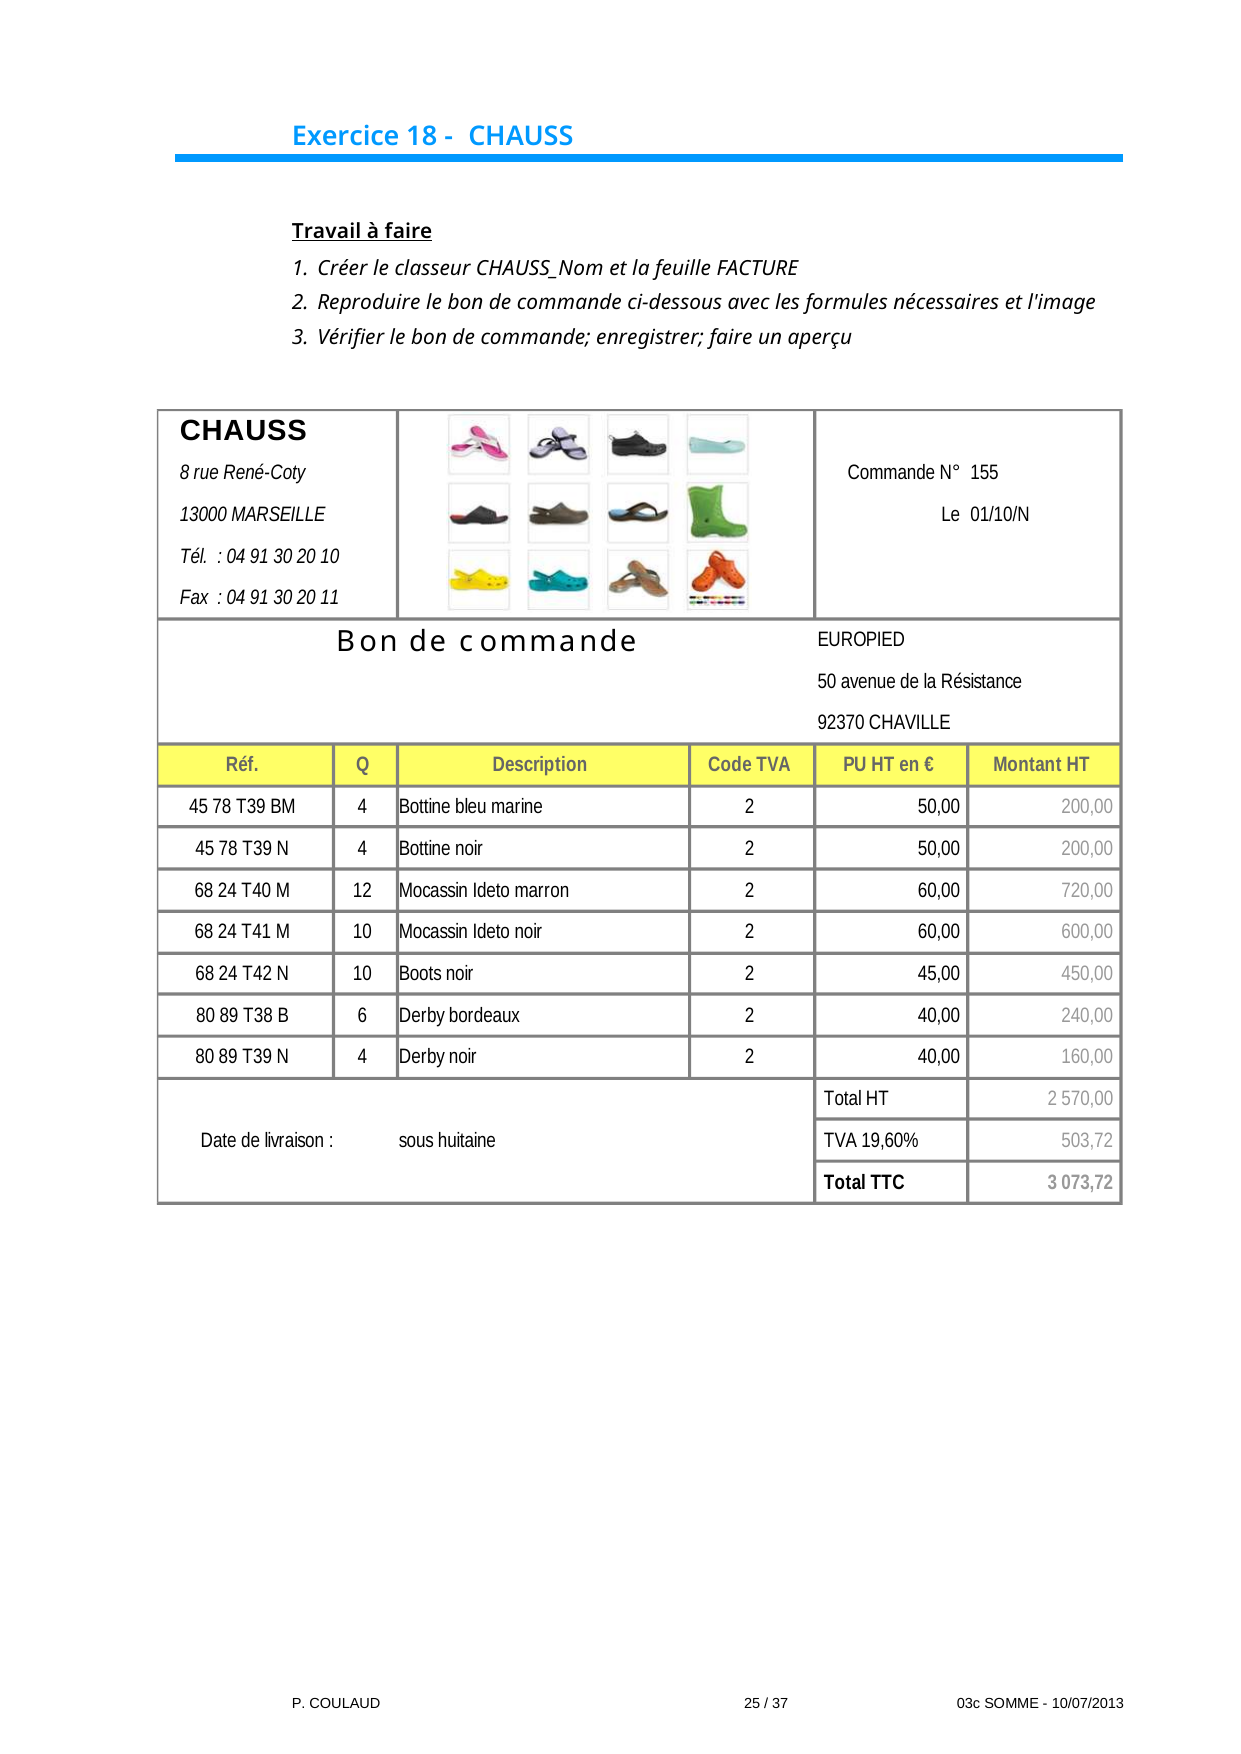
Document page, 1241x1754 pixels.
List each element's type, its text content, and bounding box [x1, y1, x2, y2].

list Vérifier le bon de commande; enregistrer; faire un aperçu [292, 322, 1123, 351]
subtitle CHAUSS [175, 117, 1123, 154]
list Reproduire le bon de commande ci-dessous avec les formules nécessaires et l'image [292, 287, 1123, 316]
subtitle Travail à faire [292, 216, 1123, 244]
list Créer le classeur CHAUSS_Nom et la feuille FACTURE [292, 252, 1123, 281]
